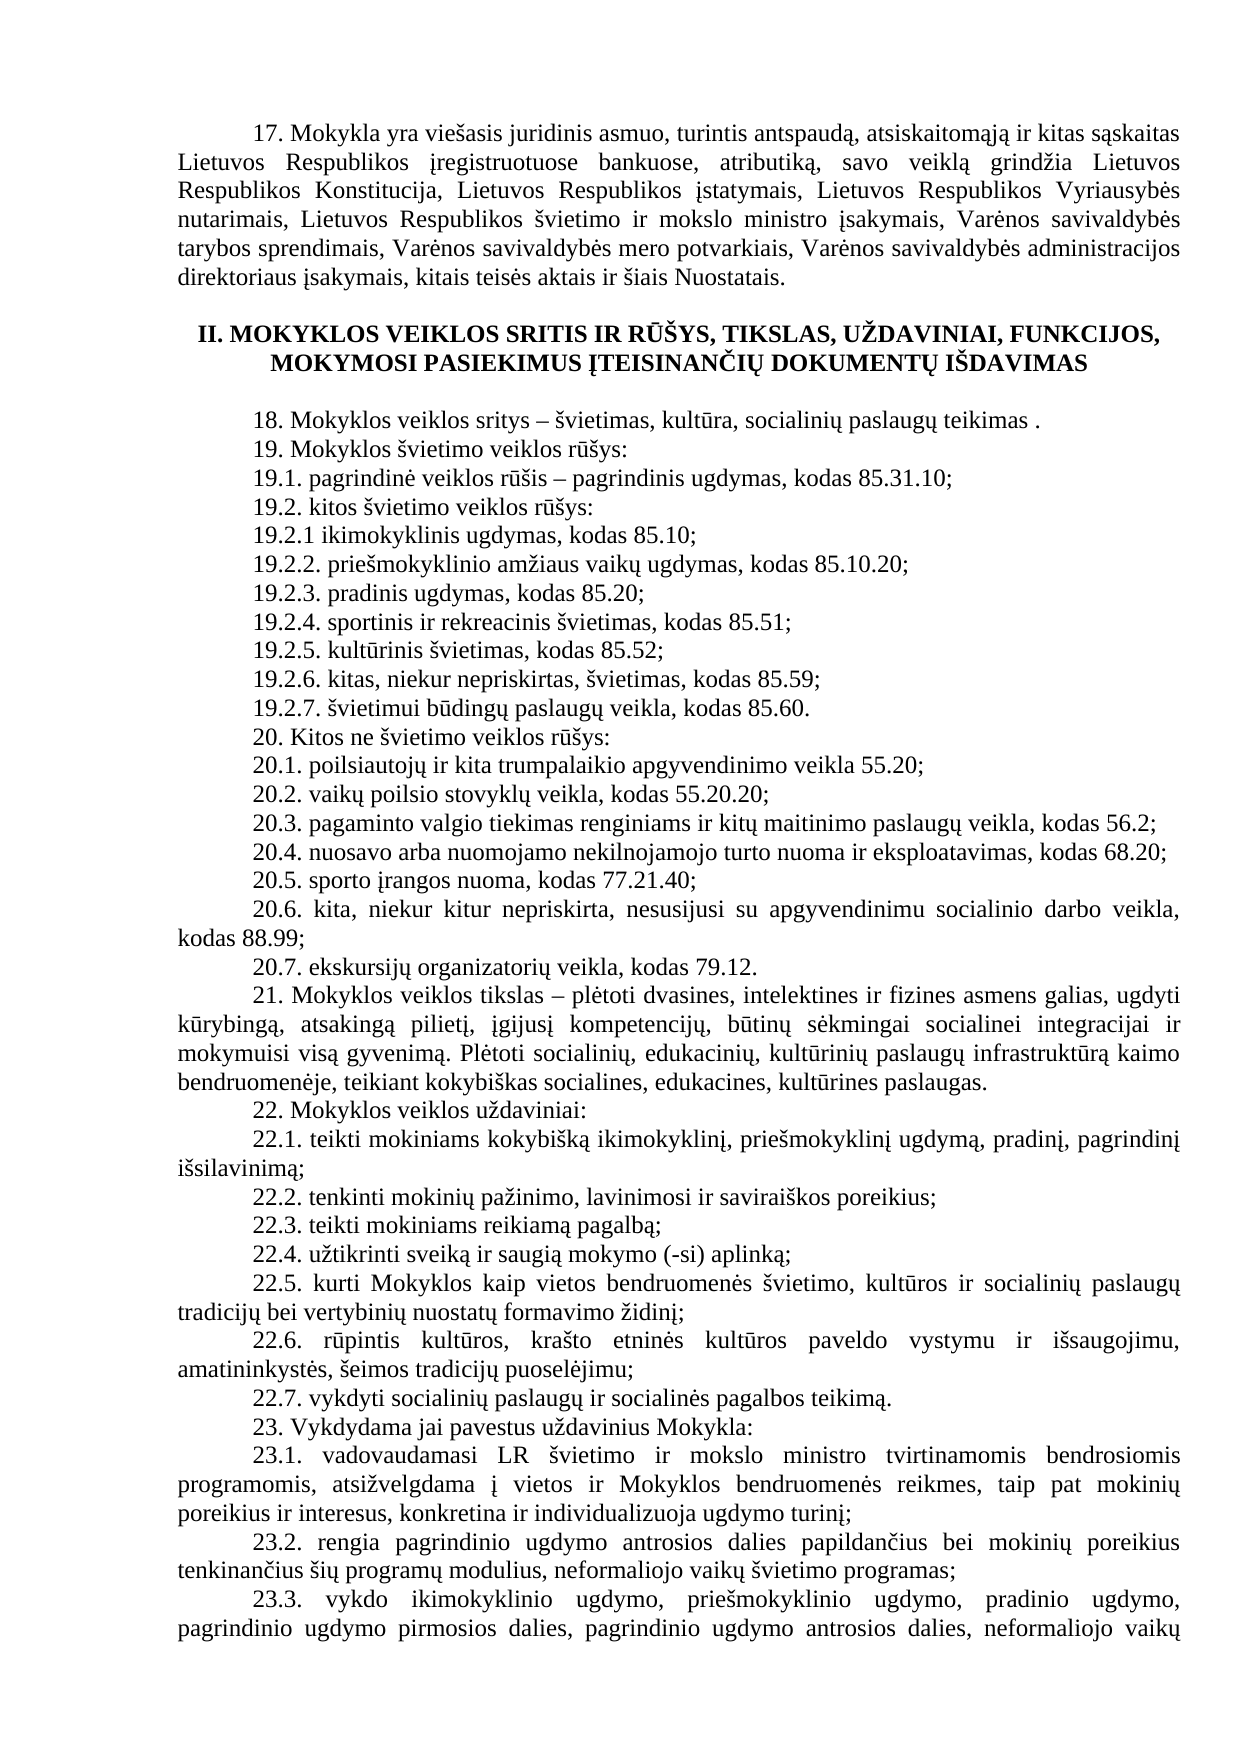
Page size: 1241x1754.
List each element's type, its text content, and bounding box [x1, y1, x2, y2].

text 19.2. kitos švietimo veiklos rūšys: [177, 492, 1181, 521]
text 20.2. vaikų poilsio stovyklų veikla, kodas 55.20.20; [177, 779, 1181, 808]
text 20.4. nuosavo arba nuomojamo nekilnojamojo turto nuoma ir eksploatavimas, kodas 68.20; [177, 837, 1181, 866]
text 20.6. kita, niekur kitur nepriskirta, nesusijusi su apgyvendinimu socialinio darbo veikla, kodas 88.99; [177, 894, 1181, 952]
text 20.1. poilsiautojų ir kita trumpalaikio apgyvendinimo veikla 55.20; [177, 751, 1181, 779]
text 22.7. vykdyti socialinių paslaugų ir socialinės pagalbos teikimą. [177, 1383, 1181, 1412]
text 20.5. sporto įrangos nuoma, kodas 77.21.40; [177, 866, 1181, 894]
text 19.1. pagrindinė veiklos rūšis – pagrindinis ugdymas, kodas 85.31.10; [177, 463, 1181, 492]
text 22. Mokyklos veiklos uždaviniai: [177, 1096, 1181, 1124]
text 22.3. teikti mokiniams reikiamą pagalbą; [177, 1211, 1181, 1239]
text 19.2.7. švietimui būdingų paslaugų veikla, kodas 85.60. [177, 693, 1181, 722]
text 19.2.1 ikimokyklinis ugdymas, kodas 85.10; [177, 521, 1181, 549]
text 19.2.4. sportinis ir rekreacinis švietimas, kodas 85.51; [177, 607, 1181, 636]
text 22.6. rūpintis kultūros, krašto etninės kultūros paveldo vystymu ir išsaugojimu, amatininkystės, šeimos tradicijų puoselėjimu; [177, 1326, 1181, 1383]
text 20. Kitos ne švietimo veiklos rūšys: [177, 722, 1181, 751]
text 18. Mokyklos veiklos sritys – švietimas, kultūra, socialinių paslaugų teikimas . [177, 406, 1181, 434]
text 20.7. ekskursijų organizatorių veikla, kodas 79.12. [177, 952, 1181, 981]
text 23.3. vykdo ikimokyklinio ugdymo, priešmokyklinio ugdymo, pradinio ugdymo, pagrindinio ugdymo pirmosios dalies, pagrindinio ugdymo antrosios dalies, neformaliojo vaikų [177, 1584, 1181, 1642]
text 19.2.2. priešmokyklinio amžiaus vaikų ugdymas, kodas 85.10.20; [177, 549, 1181, 578]
text 23. Vykdydama jai pavestus uždavinius Mokykla: [177, 1412, 1181, 1441]
text 22.4. užtikrinti sveiką ir saugią mokymo (-si) aplinką; [177, 1239, 1181, 1268]
text 20.3. pagaminto valgio tiekimas renginiams ir kitų maitinimo paslaugų veikla, kodas 56.2; [177, 808, 1181, 837]
text 21. Mokyklos veiklos tikslas – plėtoti dvasines, intelektines ir fizines asmens galias, ugdyti kūrybingą, atsakingą pilietį, įgijusį kompetencijų, būtinų sėkmingai socialinei integracijai ir mokymuisi visą gyvenimą. Plėtoti socialinių, edukacinių, kultūrinių paslaugų infrastruktūrą kaimo bendruomenėje, teikiant kokybiškas socialines, edukacines, kultūrines paslaugas. [177, 981, 1181, 1096]
text 19.2.6. kitas, niekur nepriskirtas, švietimas, kodas 85.59; [177, 664, 1181, 693]
text 22.1. teikti mokiniams kokybišką ikimokyklinį, priešmokyklinį ugdymą, pradinį, pagrindinį išsilavinimą; [177, 1124, 1181, 1182]
text 19.2.5. kultūrinis švietimas, kodas 85.52; [177, 636, 1181, 664]
text II. MOKYKLOS VEIKLOS SRITIS IR RŪŠYS, TIKSLAS, UŽDAVINIAI, FUNKCIJOS, MOKYMOSI PASIEKIMUS ĮTEISINANČIŲ DOKUMENTŲ IŠDAVIMAS [177, 319, 1181, 377]
text 23.2. rengia pagrindinio ugdymo antrosios dalies papildančius bei mokinių poreikius tenkinančius šių programų modulius, neformaliojo vaikų švietimo programas; [177, 1527, 1181, 1584]
text 22.5. kurti Mokyklos kaip vietos bendruomenės švietimo, kultūros ir socialinių paslaugų tradicijų bei vertybinių nuostatų formavimo židinį; [177, 1268, 1181, 1326]
text 22.2. tenkinti mokinių pažinimo, lavinimosi ir saviraiškos poreikius; [177, 1182, 1181, 1211]
text 23.1. vadovaudamasi LR švietimo ir mokslo ministro tvirtinamomis bendrosiomis programomis, atsižvelgdama į vietos ir Mokyklos bendruomenės reikmes, taip pat mokinių poreikius ir interesus, konkretina ir individualizuoja ugdymo turinį; [177, 1441, 1181, 1527]
text 19. Mokyklos švietimo veiklos rūšys: [177, 434, 1181, 463]
text 19.2.3. pradinis ugdymas, kodas 85.20; [177, 578, 1181, 607]
text 17. Mokykla yra viešasis juridinis asmuo, turintis antspaudą, atsiskaitomąją ir kitas sąskaitas Lietuvos Respublikos įregistruotuose bankuose, atributiką, savo veiklą grindžia Lietuvos Respublikos Konstitucija, Lietuvos Respublikos įstatymais, Lietuvos Respublikos Vyriausybės nutarimais, Lietuvos Respublikos švietimo ir mokslo ministro įsakymais, Varėnos savivaldybės tarybos sprendimais, Varėnos savivaldybės mero potvarkiais, Varėnos savivaldybės administracijos direktoriaus įsakymais, kitais teisės aktais ir šiais Nuostatais. [177, 118, 1181, 291]
